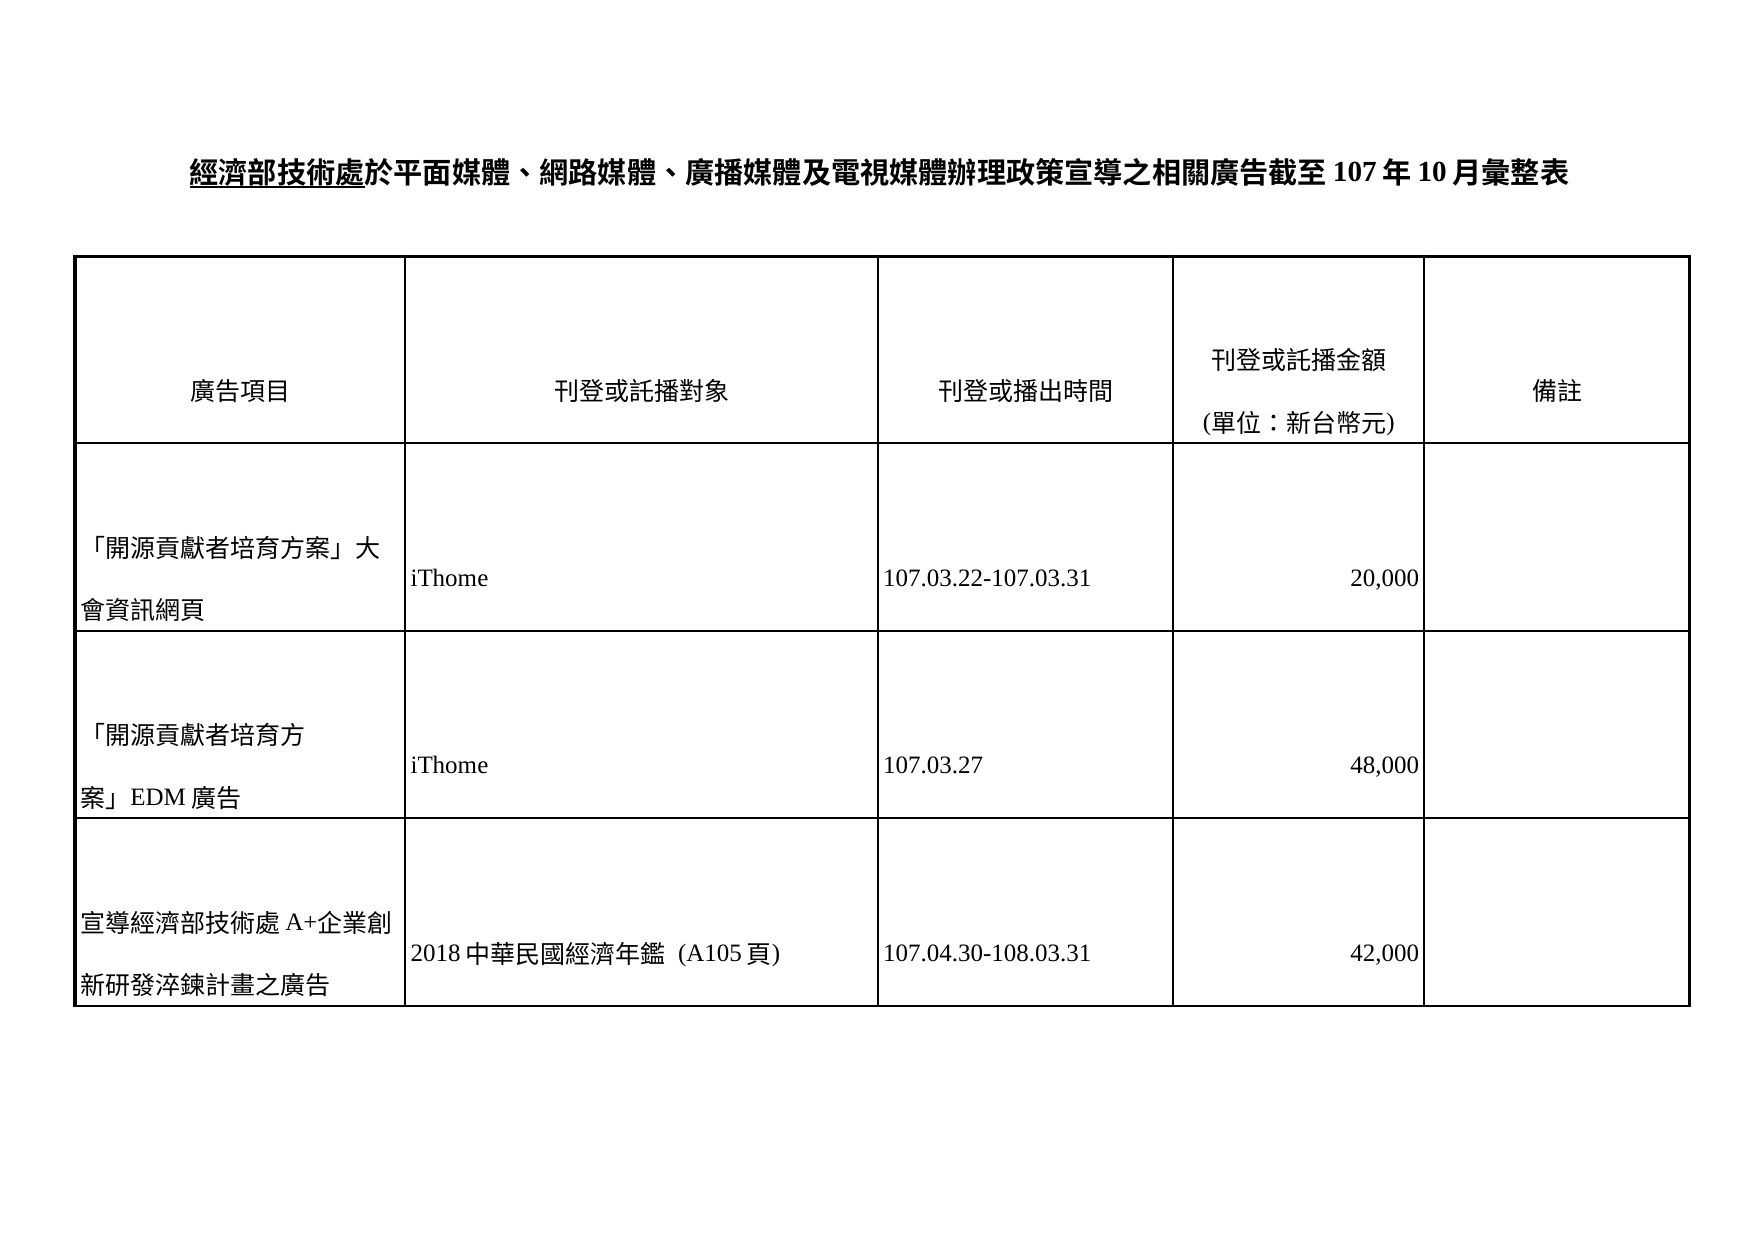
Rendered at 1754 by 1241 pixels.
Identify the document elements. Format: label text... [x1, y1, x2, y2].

table_cell 20,000 [1174, 444, 1423, 629]
table_cell 48,000 [1174, 632, 1423, 817]
table_header 廣告項目 [77, 258, 404, 442]
table_header 刊登或託播金額 (單位：新台幣元) [1174, 258, 1423, 442]
table_cell iThome [406, 444, 877, 629]
table_cell 107.03.22-107.03.31 [879, 444, 1172, 629]
table_cell 107.04.30-108.03.31 [879, 819, 1172, 1004]
table_cell [1425, 819, 1688, 1004]
table_cell 「開源貢獻者培育方案」EDM廣告 [77, 632, 404, 817]
table_cell 42,000 [1174, 819, 1423, 1004]
table_header 刊登或播出時間 [879, 258, 1172, 442]
text 經濟部技術處於平面媒體、網路媒體、廣播媒體及電視媒體辦理政策宣導之相關廣告截至107年10月彙整表 [75, 129, 1683, 192]
table_header 備註 [1425, 258, 1688, 442]
table_cell 107.03.27 [879, 632, 1172, 817]
table_cell 「開源貢獻者培育方案」大會資訊網頁 [77, 444, 404, 629]
table_header 刊登或託播對象 [406, 258, 877, 442]
table_cell 宣導經濟部技術處A+企業創新研發淬鍊計畫之廣告 [77, 819, 404, 1004]
table_cell iThome [406, 632, 877, 817]
table_cell [1425, 632, 1688, 817]
table_cell 2018中華民國經濟年鑑 (A105頁) [406, 819, 877, 1004]
table_cell [1425, 444, 1688, 629]
